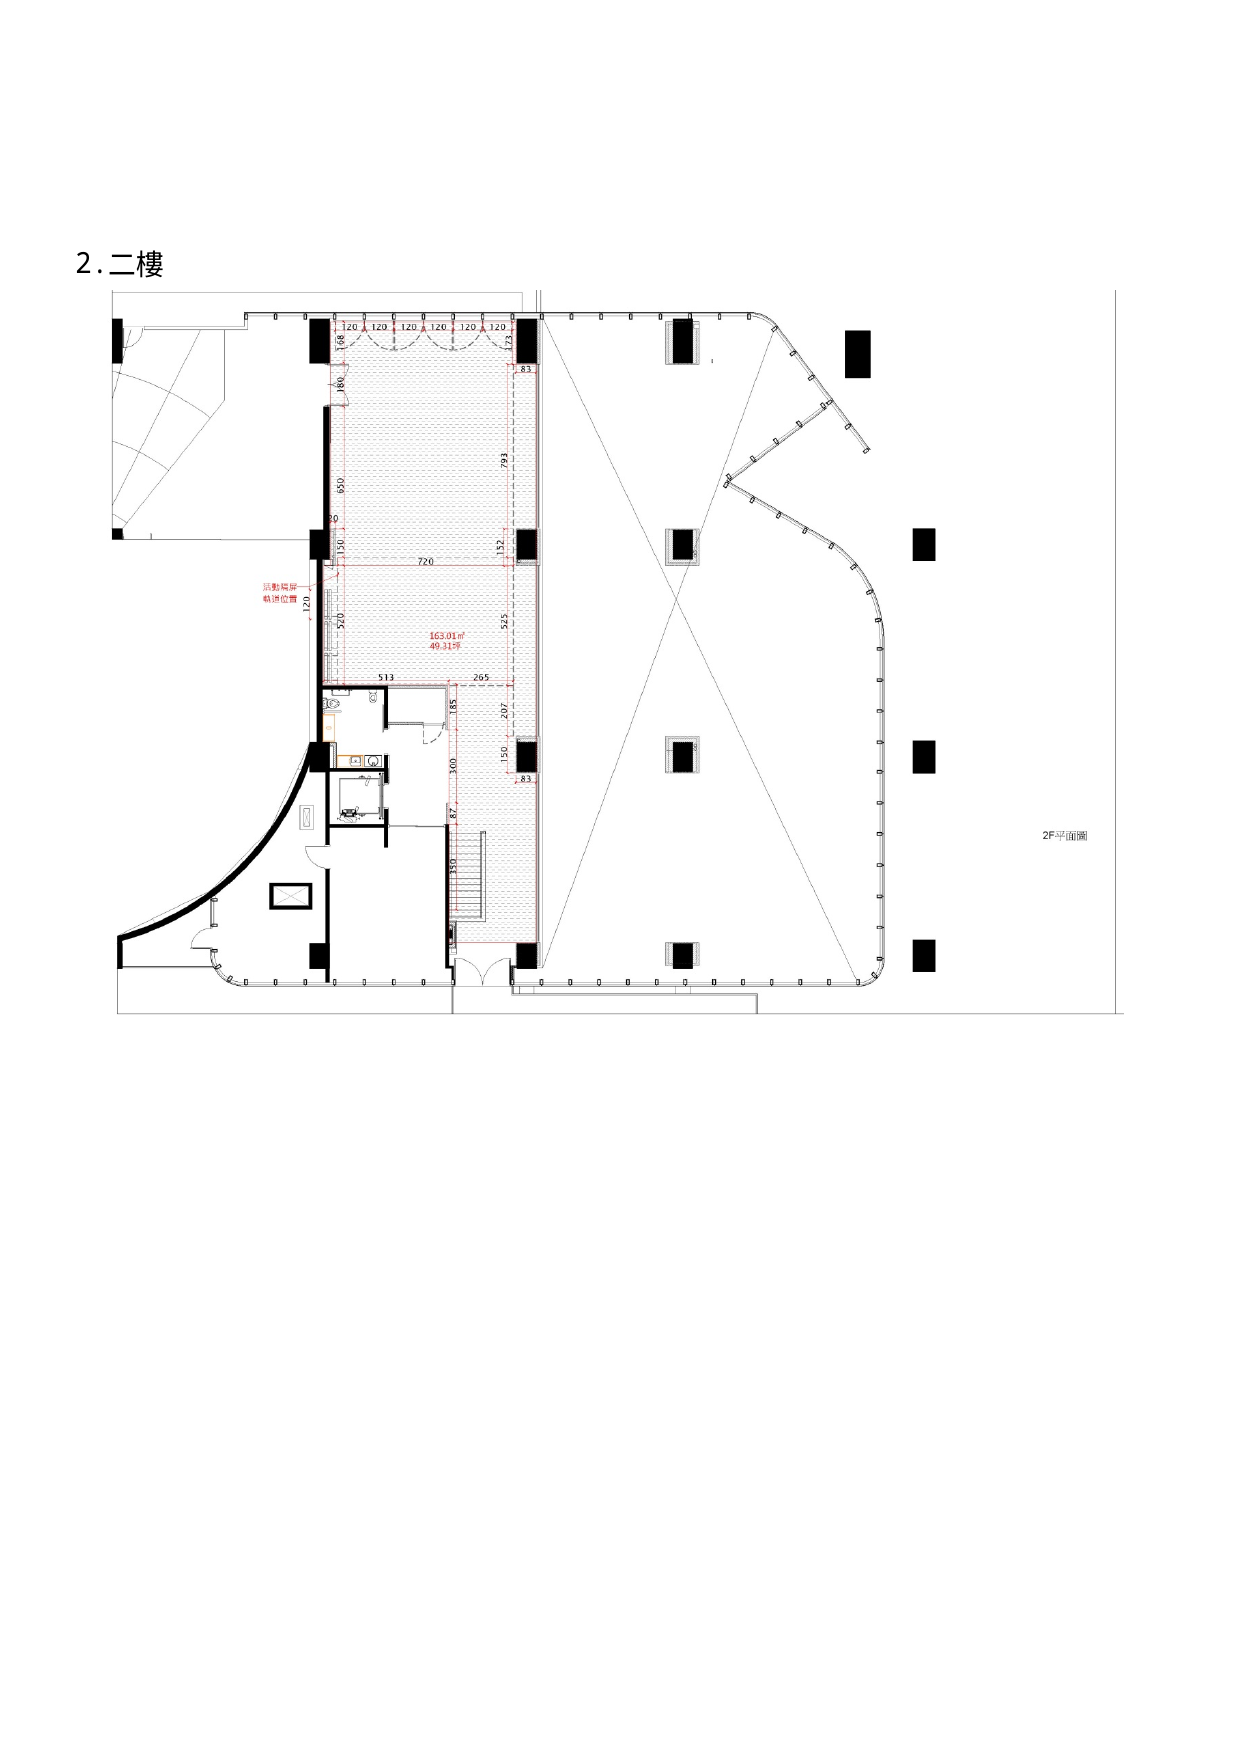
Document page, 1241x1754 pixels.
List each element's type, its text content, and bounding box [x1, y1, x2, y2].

picture [101, 290, 1124, 1015]
text 2.二樓 [75, 221, 1165, 283]
